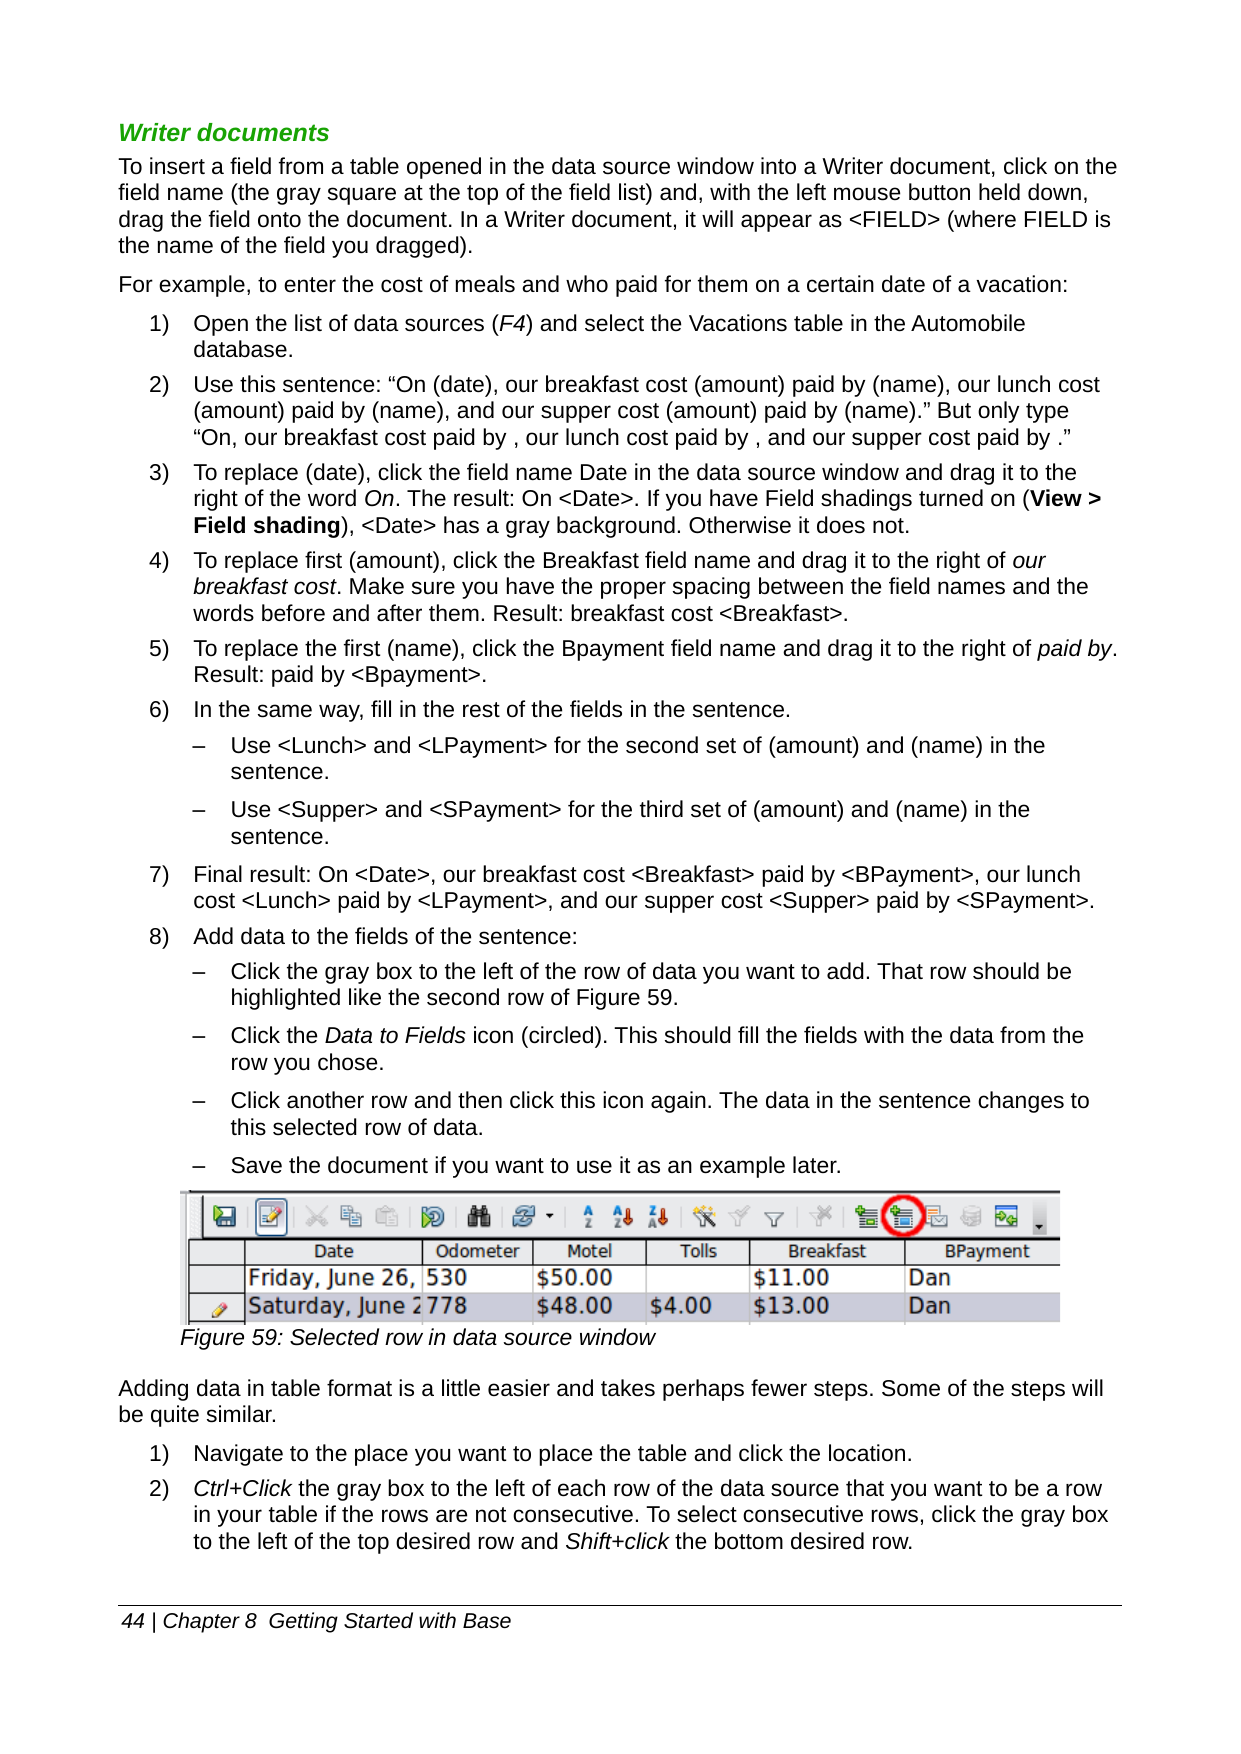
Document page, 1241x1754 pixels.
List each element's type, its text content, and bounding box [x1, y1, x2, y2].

list Click the Data to Fields icon (circled). This should fill the fields with the data from the row you chose. [192, 1022, 1122, 1075]
list Ctrl+Click the gray box to the left of each row of the data source that you want to be a row in your table if the rows are not consecutive. To select consecutive rows, click the gray box to the left of the top desired row and Shift+click the bottom desired row. [169, 1475, 1122, 1554]
list Click another row and then click this icon again. The data in the sentence changes to this selected row of data. [192, 1087, 1122, 1140]
list To replace first (amount), click the Breakfast field name and drag it to the right of our breakfast cost. Make sure you have the proper spacing between the field names and the words before and after them. Result: breakfast cost <Breakfast>. [169, 547, 1122, 626]
picture [180, 1190, 1061, 1325]
subtitle Writer documents [118, 118, 1122, 147]
list Use this sentence: “On (date), our breakfast cost (amount) paid by (name), our lunch cost (amount) paid by (name), and our supper cost (amount) paid by (name).” But only type “On, our breakfast cost paid by , our lunch cost paid by , and our supper cost paid by .” [169, 371, 1122, 450]
list Use <Lunch> and <LPayment> for the second set of (amount) and (name) in the sentence. [192, 732, 1122, 784]
text Adding data in table format is a little easier and takes perhaps fewer steps. Some of the steps will be quite similar. [118, 1374, 1122, 1427]
list To replace (date), click the field name Date in the data source window and drag it to the right of the word On. The result: On <Date>. If you have Field shadings turned on (View > Field shading), <Date> has a gray background. Otherwise it does not. [169, 459, 1122, 538]
text Figure 59: Selected row in data source window [180, 1325, 1060, 1351]
list Click the gray box to the left of the row of data you want to add. That row should be highlighted like the second row of Figure 59. [192, 958, 1122, 1011]
list Navigate to the place you want to place the table and click the location. [169, 1440, 1122, 1466]
list To replace the first (name), click the Bpayment field name and drag it to the right of paid by. Result: paid by <Bpayment>. [169, 635, 1122, 688]
list Use <Supper> and <SPayment> for the third set of (amount) and (name) in the sentence. [192, 796, 1122, 849]
text To insert a field from a table opened in the data source window into a Writer document, click on the field name (the gray square at the top of the field list) and, with the left mouse button held down, drag the field onto the document. In a Writer document, it will appear as <FIELD> (where FIELD is the name of the field you dragged). [118, 153, 1122, 258]
text For example, to enter the cost of meals and who paid for them on a certain date of a vacation: [118, 271, 1122, 297]
list Add data to the fields of the sentence: [169, 923, 1122, 949]
list Final result: On <Date>, our breakfast cost <Breakfast> paid by <BPayment>, our lunch cost <Lunch> paid by <LPayment>, and our supper cost <Supper> paid by <SPayment>. [169, 861, 1122, 914]
list Save the document if you want to use it as an example later. [192, 1152, 1122, 1178]
list Open the list of data sources (F4) and select the Vacations table in the Automobile database. [169, 309, 1122, 362]
list In the same way, fill in the rest of the fields in the sentence. [169, 696, 1122, 723]
